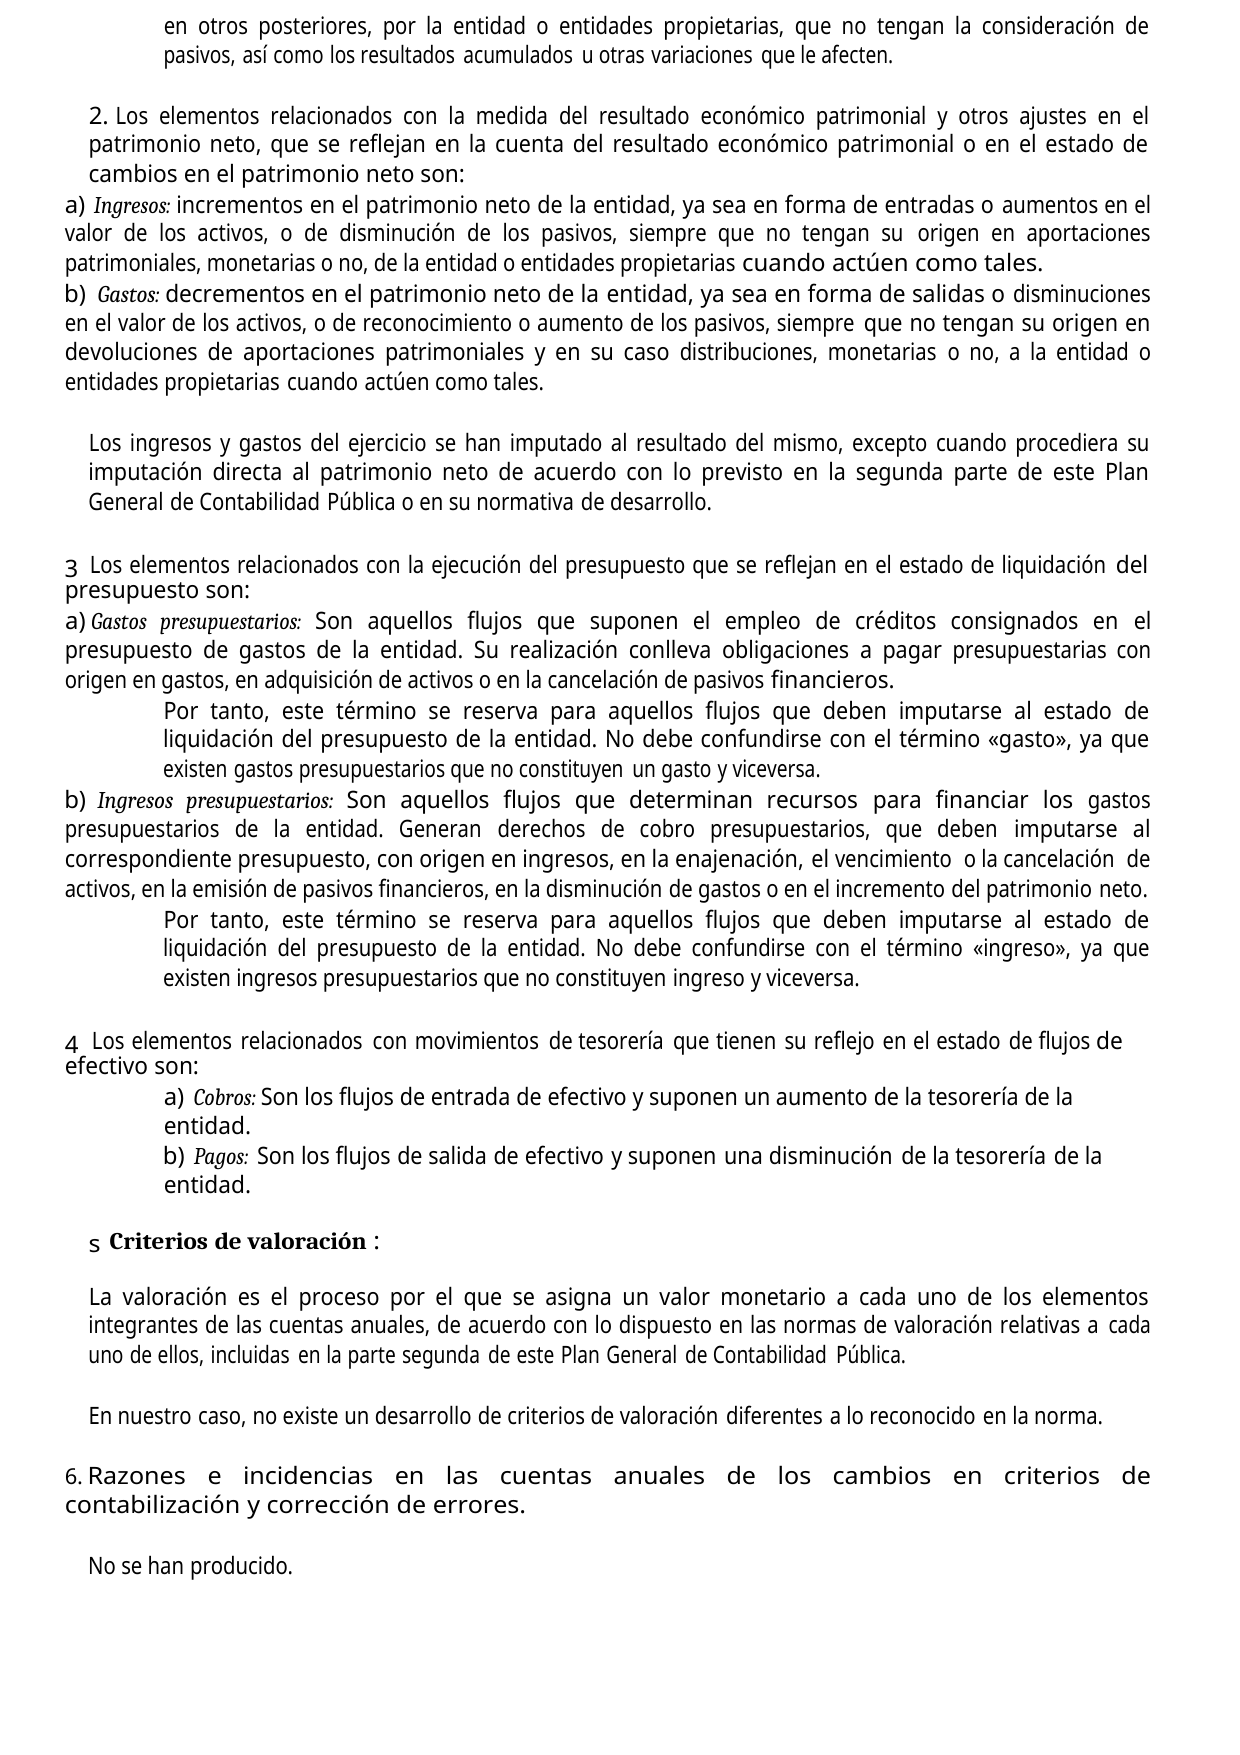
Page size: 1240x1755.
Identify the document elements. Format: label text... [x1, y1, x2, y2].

text En nuestro caso, no existe un desarrollo de criterios de valoración diferentes a lo reconocido en la norma. [88, 1399, 1173, 1431]
list Pagos: Son los flujos de salida de efectivo y suponen una disminución de la tesorería de la entidad. [163, 1141, 1150, 1200]
text Por tanto, este término se reserva para aquellos flujos que deben imputarse al estado de liquidación del presupuesto de la entidad. No debe confundirse con el término «ingreso», ya que existen ingresos presupuestarios que no constituyen ingreso y viceversa. [163, 904, 1151, 993]
list Ingresos presupuestarios: Son aquellos flujos que determinan recursos para financiar los gastos presupuestarios de la entidad. Generan derechos de cobro presupuestarios, que deben imputarse al correspondiente presupuesto, con origen en ingresos, en la enajenación, el vencimiento o la cancelación de activos, en la emisión de pasivos financieros, en la disminución de gastos o en el incremento del patrimonio neto. [64, 784, 1151, 904]
text Los ingresos y gastos del ejercicio se han imputado al resultado del mismo, excepto cuando procediera su imputación directa al patrimonio neto de acuerdo con lo previsto en la segunda parte de este Plan General de Contabilidad Pública o en su normativa de desarrollo. [88, 428, 1151, 517]
list Gastos: decrementos en el patrimonio neto de la entidad, ya sea en forma de salidas o disminuciones en el valor de los activos, o de reconocimiento o aumento de los pasivos, siempre que no tengan su origen en devoluciones de aportaciones patrimoniales y en su caso distribuciones, monetarias o no, a la entidad o entidades propietarias cuando actúen como tales. [64, 279, 1151, 397]
list Gastos presupuestarios: Son aquellos flujos que suponen el empleo de créditos consignados en el presupuesto de gastos de la entidad. Su realización conlleva obligaciones a pagar presupuestarias con origen en gastos, en adquisición de activos o en la cancelación de pasivos financieros. [64, 606, 1151, 695]
text La valoración es el proceso por el que se asigna un valor monetario a cada uno de los elementos integrantes de las cuentas anuales, de acuerdo con lo dispuesto en las normas de valoración relativas a cada uno de ellos, incluidas en la parte segunda de este Plan General de Contabilidad Pública. [88, 1281, 1151, 1370]
list Razones e incidencias en las cuentas anuales de los cambios en criterios de contabilización y corrección de errores. [64, 1461, 1151, 1520]
list Los elementos relacionados con movimientos de tesorería que tienen su reflejo en el estado de flujos de efectivo son: [64, 1026, 1150, 1081]
list Cobros: Son los flujos de entrada de efectivo y suponen un aumento de la tesorería de la entidad. [163, 1082, 1151, 1141]
text No se han producido. [88, 1549, 1173, 1581]
text en otros posteriores, por la entidad o entidades propietarias, que no tengan la consideración de pasivos, así como los resultados acumulados u otras variaciones que le afecten. [163, 11, 1151, 70]
list Los elementos relacionados con la ejecución del presupuesto que se reflejan en el estado de liquidación del presupuesto son: [64, 550, 1148, 606]
list Ingresos: incrementos en el patrimonio neto de la entidad, ya sea en forma de entradas o aumentos en el valor de los activos, o de disminución de los pasivos, siempre que no tengan su origen en aportaciones patrimoniales, monetarias o no, de la entidad o entidades propietarias cuando actúen como tales. [64, 189, 1151, 278]
subtitle s Criterios de valoración : [88, 1224, 1173, 1259]
text Por tanto, este término se reserva para aquellos flujos que deben imputarse al estado de liquidación del presupuesto de la entidad. No debe confundirse con el término «gasto», ya que existen gastos presupuestarios que no constituyen un gasto y viceversa. [163, 696, 1151, 784]
list Los elementos relacionados con la medida del resultado económico patrimonial y otros ajustes en el patrimonio neto, que se reflejan en la cuenta del resultado económico patrimonial o en el estado de cambios en el patrimonio neto son: [88, 100, 1151, 189]
